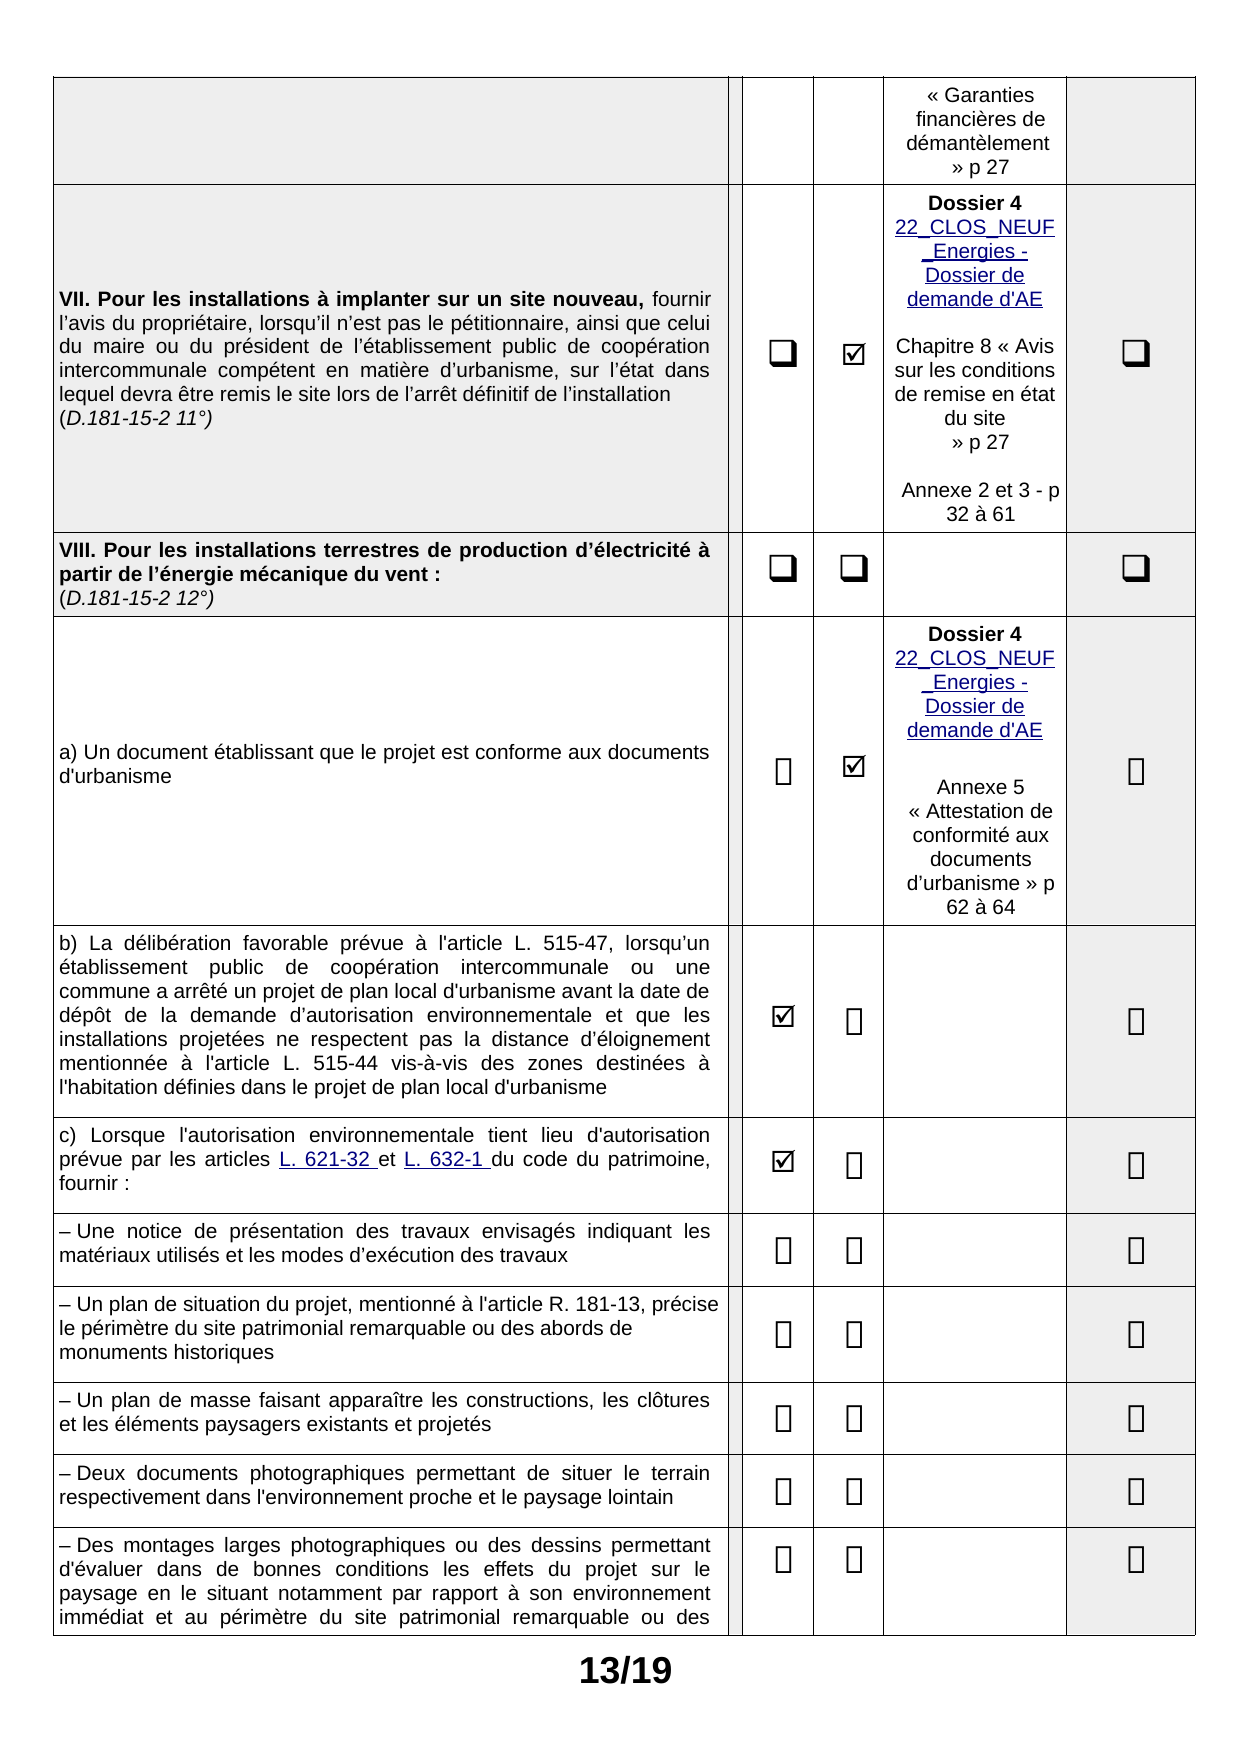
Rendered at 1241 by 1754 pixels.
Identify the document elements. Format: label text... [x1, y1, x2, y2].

table_cell  [1067, 617, 1195, 924]
table_cell – Un plan de situation du projet, mentionné à l'article R. 181-13, précise le périmètre du site patrimonial remarquable ou des abords de monuments historiques [54, 1287, 728, 1382]
table_cell  [743, 1528, 813, 1634]
table_cell  [1067, 1528, 1195, 1634]
table_cell  [743, 1118, 813, 1213]
table_cell  [1067, 1118, 1195, 1213]
table_cell b) La délibération favorable prévue à l'article L. 515-47, lorsqu’un établissement public de coopération intercommunale ou une commune a arrêté un projet de plan local d'urbanisme avant la date de dépôt de la demande d’autorisation environnementale et que les installations projetées ne respectent pas la distance d’éloignement mentionnée à l'article L. 515-44 vis-à-vis des zones destinées à l'habitation définies dans le projet de plan local d'urbanisme [54, 926, 728, 1117]
table_cell [884, 1383, 1066, 1454]
table_cell  [743, 1455, 813, 1527]
table_cell  [814, 1287, 883, 1382]
table_cell  [743, 185, 813, 532]
table_cell  [743, 1287, 813, 1382]
table_cell [729, 1118, 742, 1213]
table_cell  [1067, 533, 1195, 616]
table_cell [743, 78, 813, 184]
table_cell [884, 1287, 1066, 1382]
table_cell [729, 533, 742, 616]
table_cell VIII. Pour les installations terrestres de production d’électricité à partir de l’énergie mécanique du vent : (D.181-15-2 12°) [54, 533, 728, 616]
table_cell [54, 78, 728, 184]
table_cell  [1067, 1214, 1195, 1286]
table_cell Dossier 4 22_CLOS_NEUF_Energies -Dossier de demande d'AE Annexe 5 « Attestation de conformité aux documents d’urbanisme » p 62 à 64 [884, 617, 1066, 924]
table_cell  [814, 533, 883, 616]
table_cell [884, 1214, 1066, 1286]
table_cell  [743, 1383, 813, 1454]
table_cell [884, 1455, 1066, 1527]
table_cell  [814, 1118, 883, 1213]
table_cell – Un plan de masse faisant apparaître les constructions, les clôtures et les éléments paysagers existants et projetés [54, 1383, 728, 1454]
table_cell  [814, 617, 883, 924]
table_cell – Deux documents photographiques permettant de situer le terrain respectivement dans l'environnement proche et le paysage lointain [54, 1455, 728, 1527]
table_cell  [1067, 185, 1195, 532]
table_cell « Garanties financières de démantèlement » p 27 [884, 78, 1066, 184]
table_cell [729, 1287, 742, 1382]
table_cell  [814, 185, 883, 532]
table_cell  [1067, 1383, 1195, 1454]
table_cell a) Un document établissant que le projet est conforme aux documents d'urbanisme [54, 617, 728, 924]
table_cell – Des montages larges photographiques ou des dessins permettant d'évaluer dans de bonnes conditions les effets du projet sur le paysage en le situant notamment par rapport à son environnement immédiat et au périmètre du site patrimonial remarquable ou des [54, 1528, 728, 1634]
table_cell [729, 1214, 742, 1286]
table_cell  [743, 533, 813, 616]
table_cell  [743, 1214, 813, 1286]
table_cell [729, 1528, 742, 1634]
table_cell [729, 78, 742, 184]
table_cell  [814, 1214, 883, 1286]
table_cell [1067, 78, 1195, 184]
table_cell  [814, 1528, 883, 1634]
table_cell [729, 185, 742, 532]
table_cell  [1067, 1455, 1195, 1527]
table_cell  [814, 1455, 883, 1527]
table_cell [729, 1383, 742, 1454]
table_cell [729, 617, 742, 924]
table_cell – Une notice de présentation des travaux envisagés indiquant les matériaux utilisés et les modes d’exécution des travaux [54, 1214, 728, 1286]
table_cell  [1067, 926, 1195, 1117]
table_cell [729, 1455, 742, 1527]
table_cell  [1067, 1287, 1195, 1382]
table_cell  [743, 926, 813, 1117]
table_cell [884, 533, 1066, 616]
table_cell [729, 926, 742, 1117]
table_cell [814, 78, 883, 184]
table_cell Dossier 4 22_CLOS_NEUF_Energies -Dossier de demande d'AE Chapitre 8 « Avis sur les conditions de remise en état du site » p 27 Annexe 2 et 3 - p 32 à 61 [884, 185, 1066, 532]
table_cell [884, 1118, 1066, 1213]
table_cell [884, 1528, 1066, 1634]
table_cell  [743, 617, 813, 924]
table_cell VII. Pour les installations à implanter sur un site nouveau, fournir l’avis du propriétaire, lorsqu’il n’est pas le pétitionnaire, ainsi que celui du maire ou du président de l’établissement public de coopération intercommunale compétent en matière d’urbanisme, sur l’état dans lequel devra être remis le site lors de l’arrêt définitif de l’installation (D.181-15-2 11°) [54, 185, 728, 532]
table_cell  [814, 926, 883, 1117]
table_cell [884, 926, 1066, 1117]
table_cell c) Lorsque l'autorisation environnementale tient lieu d'autorisation prévue par les articles L. 621-32 et L. 632-1 du code du patrimoine, fournir : [54, 1118, 728, 1213]
table_cell  [814, 1383, 883, 1454]
